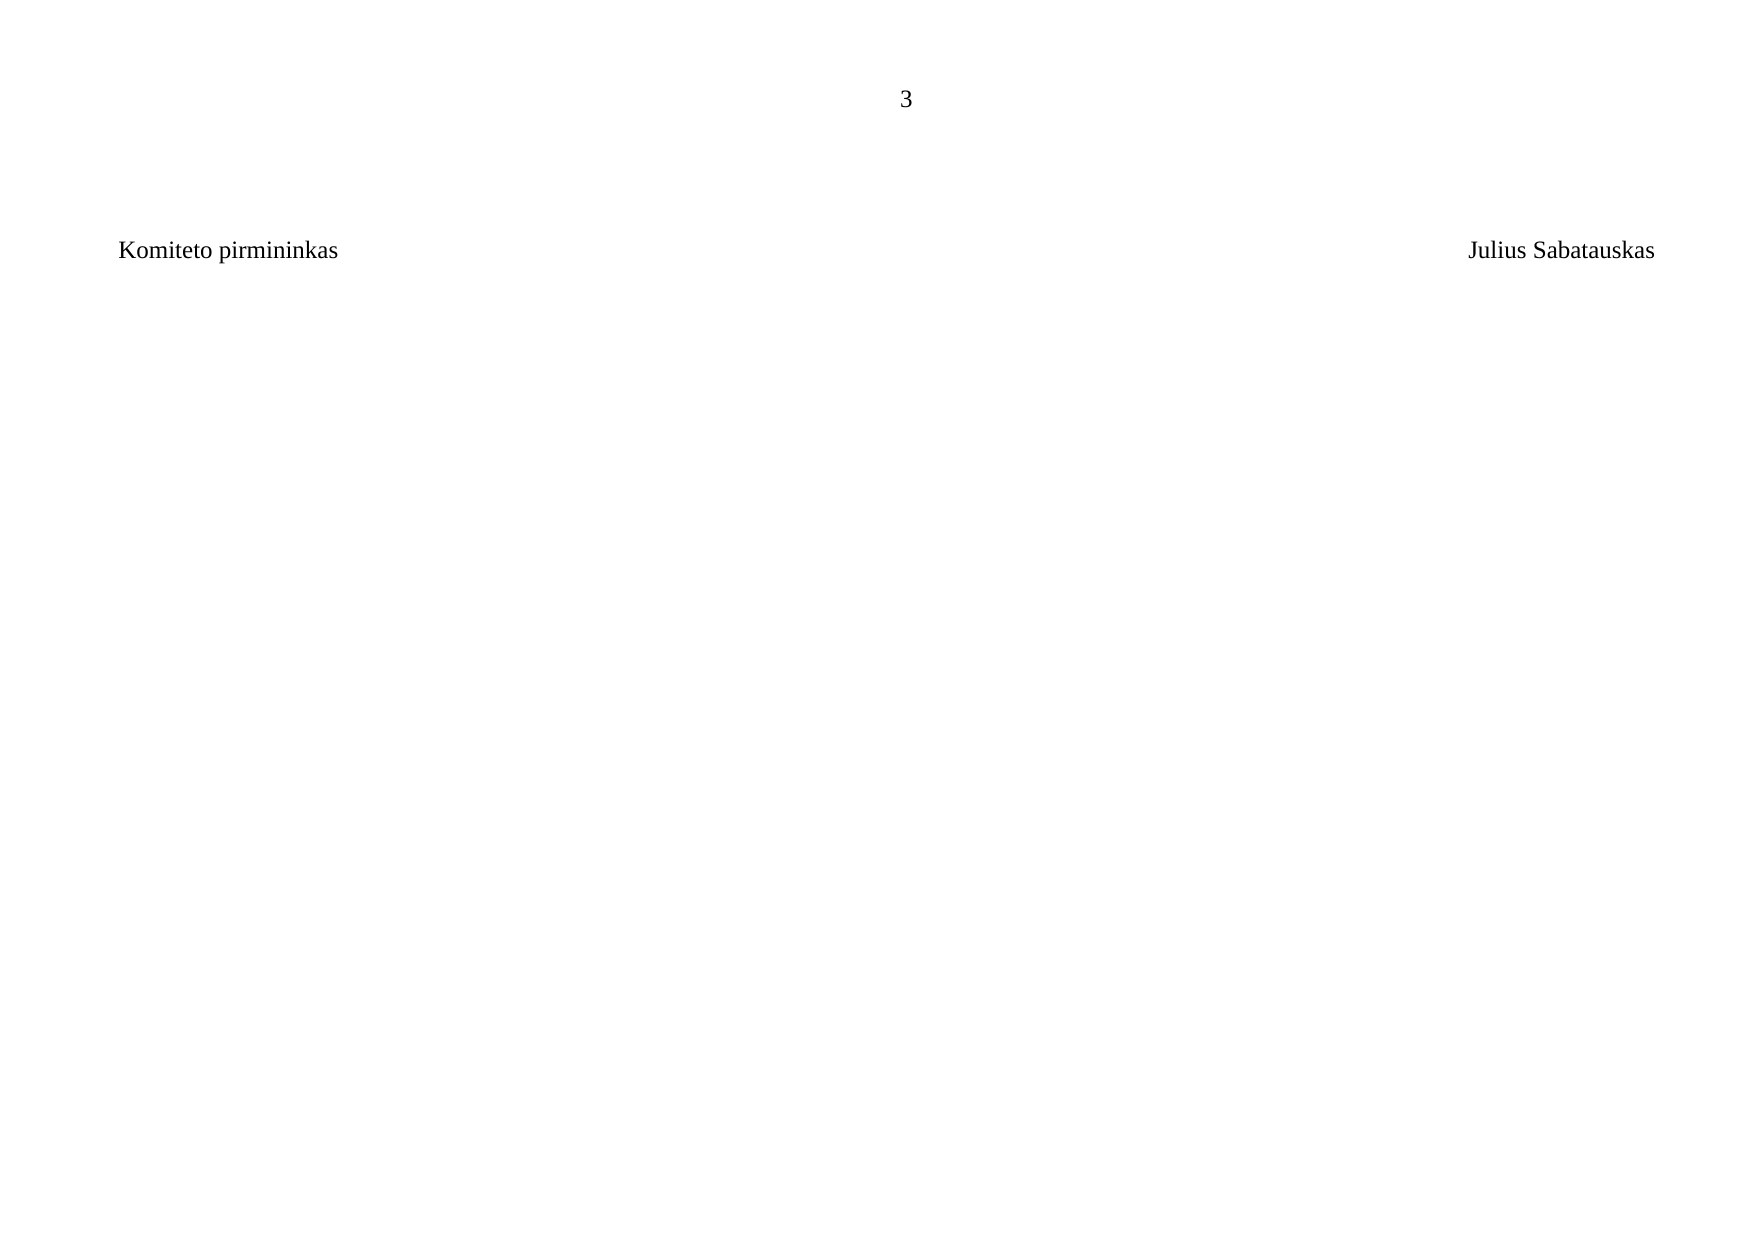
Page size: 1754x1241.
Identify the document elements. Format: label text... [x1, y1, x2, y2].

text Komiteto pirmininkas Julius Sabatauskas [118, 235, 1694, 263]
